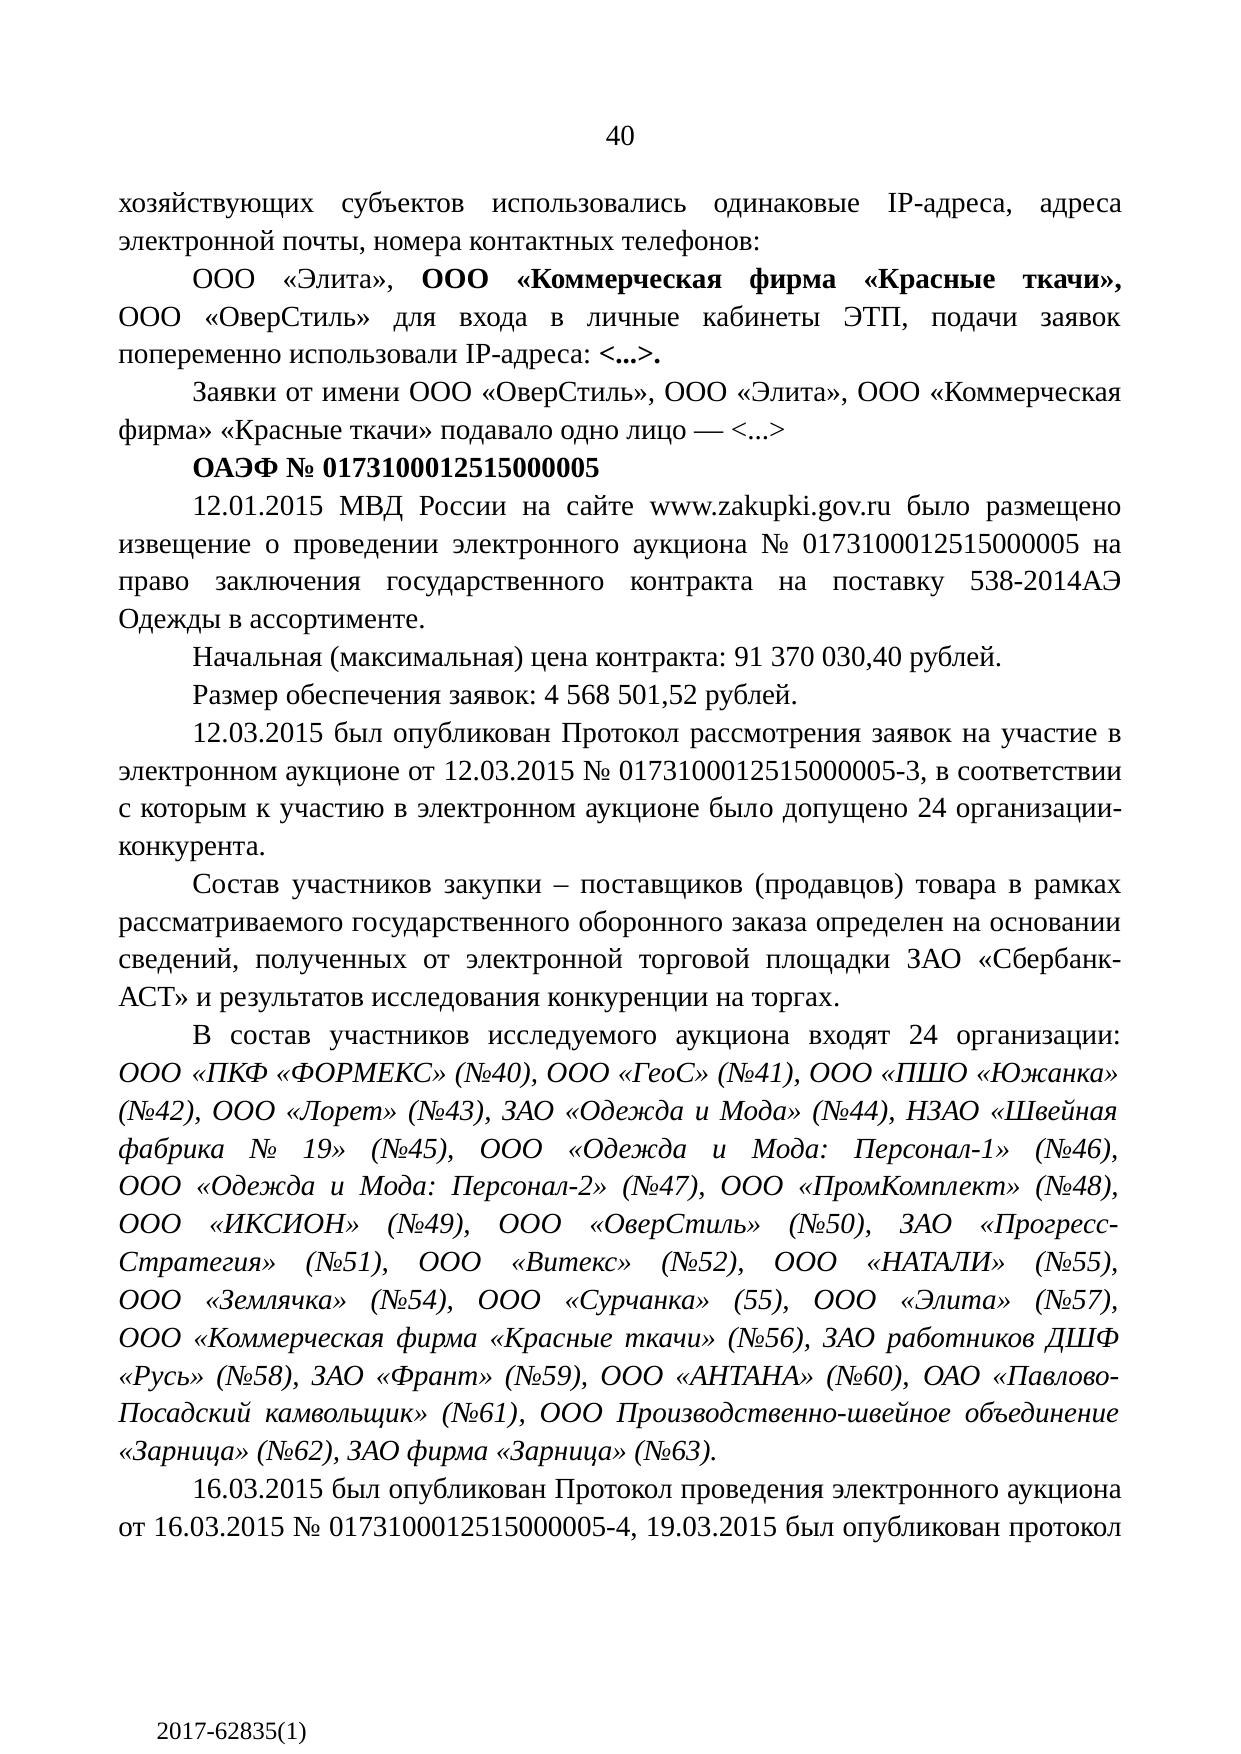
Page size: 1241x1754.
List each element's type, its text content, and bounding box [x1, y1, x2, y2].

text 12.03.2015 был опубликован Протокол рассмотрения заявок на участие в электронном аукционе от 12.03.2015 № 0173100012515000005-3, в соответствии с которым к участию в электронном аукционе было допущено 24 организации-конкурента. [118, 711, 1122, 862]
text 16.03.2015 был опубликован Протокол проведения электронного аукциона от 16.03.2015 № 0173100012515000005-4, 19.03.2015 был опубликован протокол [118, 1467, 1122, 1542]
text 12.01.2015 МВД России на сайте www.zakupki.gov.ru было размещено извещение о проведении электронного аукциона № 0173100012515000005 на право заключения государственного контракта на поставку 538-2014АЭ Одежды в ассортименте. [118, 484, 1122, 635]
text хозяйствующих субъектов использовались одинаковые IP-адреса, адреса электронной почты, номера контактных телефонов: [118, 181, 1122, 257]
text Состав участников закупки – поставщиков (продавцов) товара в рамках рассматриваемого государственного оборонного заказа определен на основании сведений, полученных от электронной торговой площадки ЗАО «Сбербанк-АСТ» и результатов исследования конкуренции на торгах. [118, 862, 1122, 1013]
text ООО «Элита», ООО «Коммерческая фирма «Красные ткачи», ООО «ОверСтиль» для входа в личные кабинеты ЭТП, подачи заявок попеременно использовали IP-адреса: <...>. [118, 257, 1122, 370]
text Размер обеспечения заявок: 4 568 501,52 рублей. [118, 673, 1122, 711]
list Заявки от имени ООО «ОверСтиль», ООО «Элита», ООО «Коммерческая фирма» «Красные ткачи» подавало одно лицо — <...> [118, 370, 1122, 446]
text В состав участников исследуемого аукциона входят 24 организации: ООО «ПКФ «ФОРМЕКС» (№40), ООО «ГеоС» (№41), ООО «ПШО «Южанка» (№42), ООО «Лорет» (№43), ЗАО «Одежда и Мода» (№44), НЗАО «Швейная фабрика № 19» (№45), ООО «Одежда и Мода: Персонал-1» (№46), ООО «Одежда и Мода: Персонал-2» (№47), ООО «ПромКомплект» (№48), ООО «ИКСИОН» (№49), ООО «ОверСтиль» (№50), ЗАО «Прогресс-Стратегия» (№51), ООО «Витекс» (№52), ООО «НАТАЛИ» (№55), ООО «Землячка» (№54), ООО «Сурчанка» (55), ООО «Элита» (№57), ООО «Коммерческая фирма «Красные ткачи» (№56), ЗАО работников ДШФ «Русь» (№58), ЗАО «Франт» (№59), ООО «АНТАНА» (№60), ОАО «Павлово-Посадский камвольщик» (№61), ООО Производственно-швейное объединение «Зарница» (№62), ЗАО фирма «Зарница» (№63). [118, 1013, 1122, 1467]
text Начальная (максимальная) цена контракта: 91 370 030,40 рублей. [118, 635, 1122, 673]
text ОАЭФ № 0173100012515000005 [118, 446, 1122, 484]
